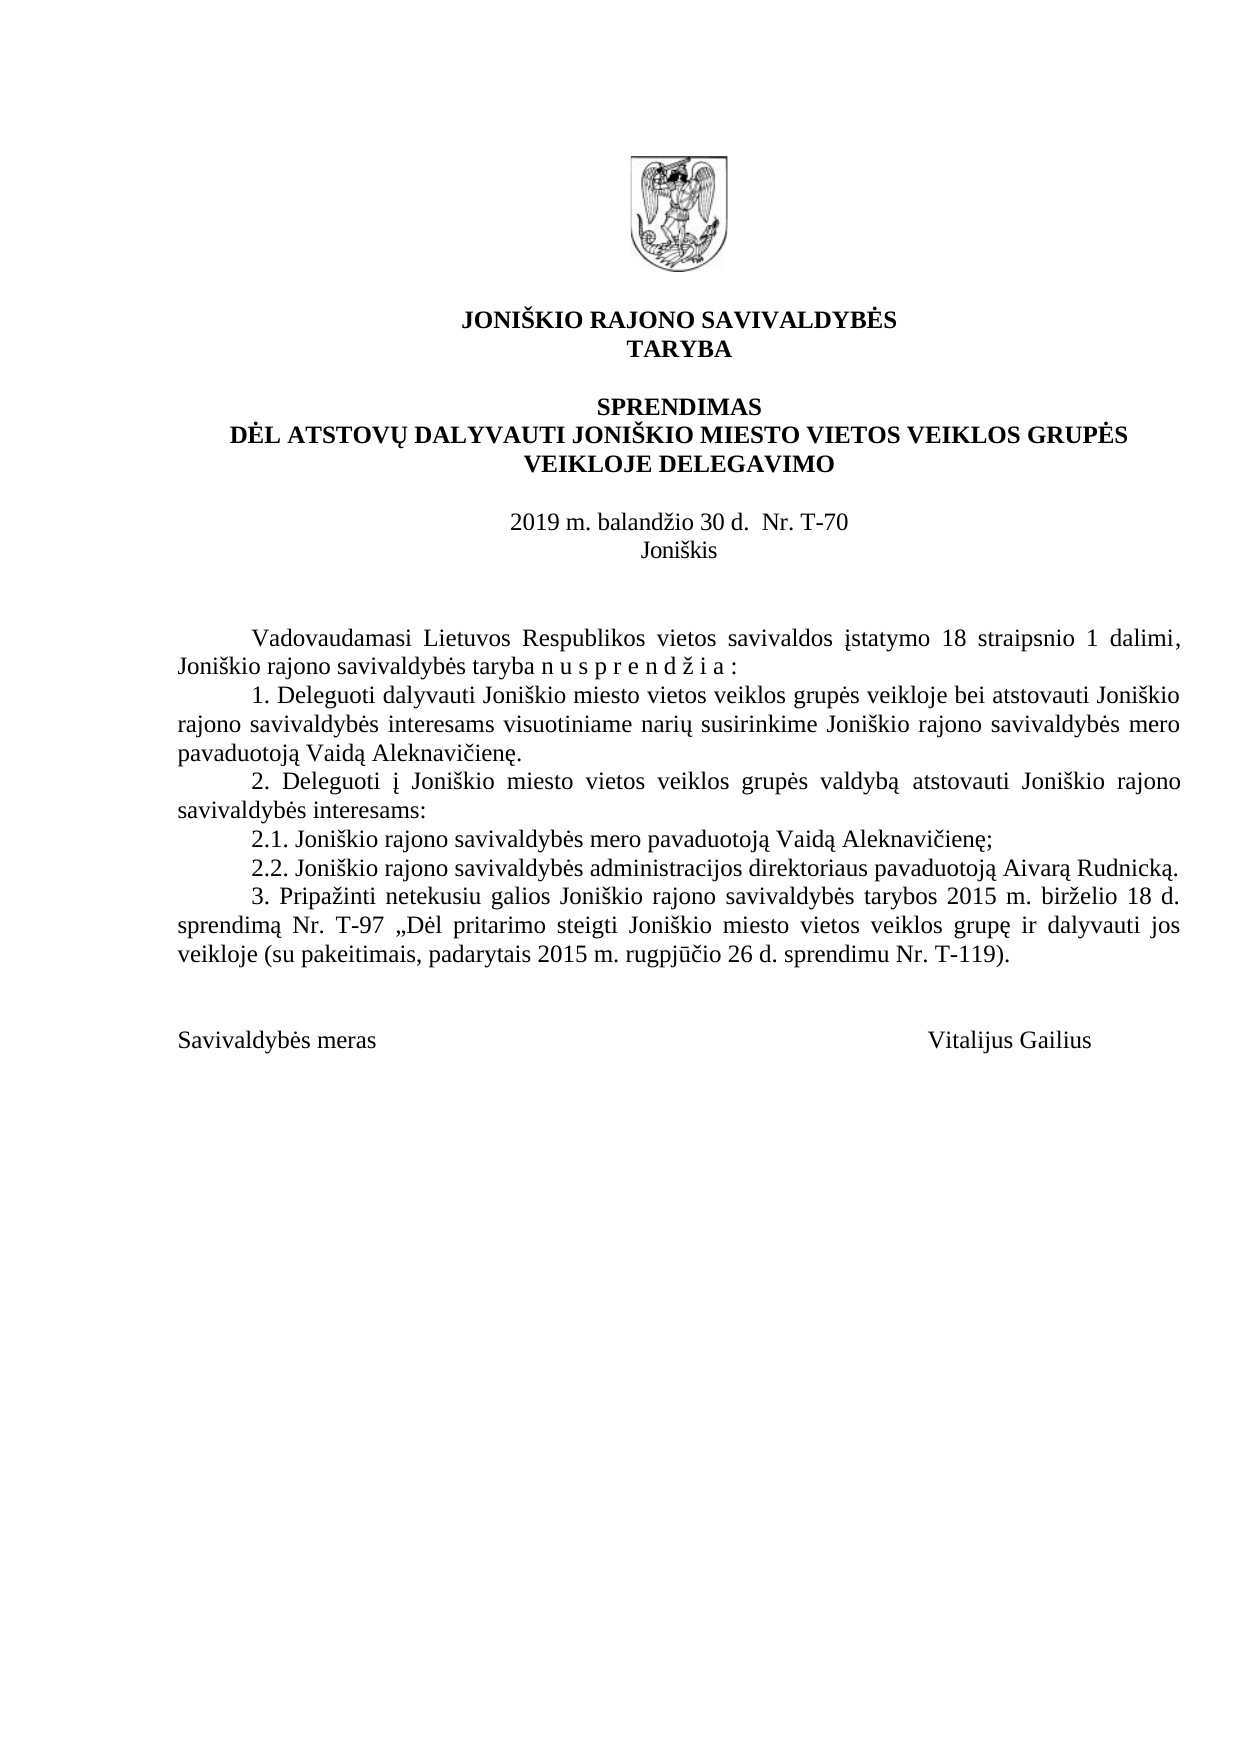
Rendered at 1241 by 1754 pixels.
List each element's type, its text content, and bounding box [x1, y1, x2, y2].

text Savivaldybės meras Vitalijus Gailius [177, 1025, 1181, 1054]
text 1. Deleguoti dalyvauti Joniškio miesto vietos veiklos grupės veikloje bei atstovauti Joniškio rajono savivaldybės interesams visuotiniame narių susirinkime Joniškio rajono savivaldybės mero pavaduotoją Vaidą Aleknavičienę. [177, 680, 1181, 766]
text 3. Pripažinti netekusiu galios Joniškio rajono savivaldybės tarybos 2015 m. birželio 18 d. sprendimą Nr. T-97 „Dėl pritarimo steigti Joniškio miesto vietos veiklos grupę ir dalyvauti jos veikloje (su pakeitimais, padarytais 2015 m. rugpjūčio 26 d. sprendimu Nr. T-119). [177, 881, 1181, 968]
text SPRENDIMAS [177, 392, 1181, 420]
text Joniškio rajono savivaldybės TARYBA [177, 305, 1181, 363]
text 2.2. Joniškio rajono savivaldybės administracijos direktoriaus pavaduotoją Aivarą Rudnicką. [177, 853, 1181, 881]
text DĖL atstovų DALYVAUTI Joniškio miesto vietos veiklos grupės VEIKLOJE delegavimo [177, 420, 1181, 478]
text 2.1. Joniškio rajono savivaldybės mero pavaduotoją Vaidą Aleknavičienę; [177, 824, 1181, 853]
text 2019 m. balandžio 30 d. Nr. T-70 [177, 507, 1181, 536]
text 2. Deleguoti į Joniškio miesto vietos veiklos grupės valdybą atstovauti Joniškio rajono savivaldybės interesams: [177, 766, 1181, 824]
text Vadovaudamasi Lietuvos Respublikos vietos savivaldos įstatymo 18 straipsnio 1 dalimi, Joniškio rajono savivaldybės taryba nusprendžia: [177, 623, 1181, 680]
text Joniškis [177, 536, 1181, 565]
